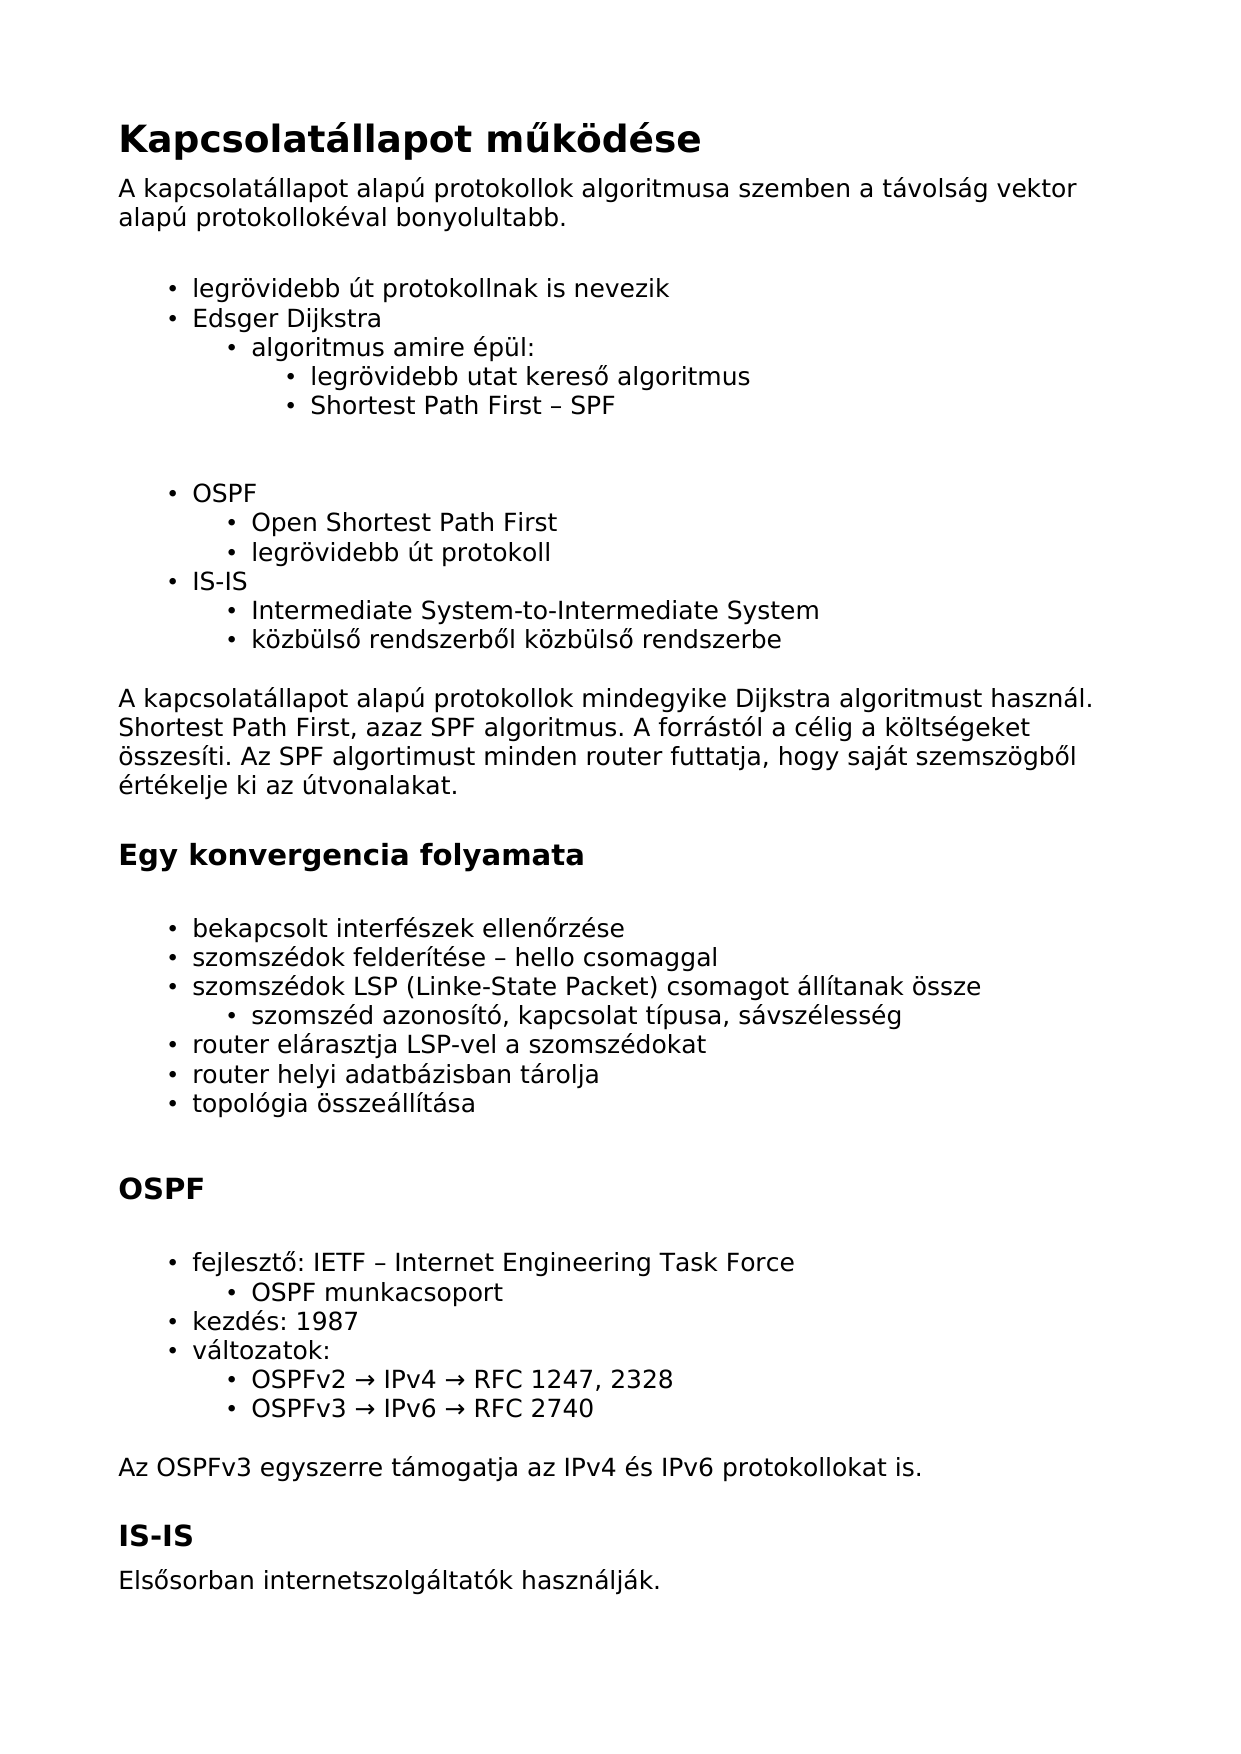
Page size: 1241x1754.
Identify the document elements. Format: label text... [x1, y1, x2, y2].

list legrövidebb út protokoll [236, 538, 1122, 567]
list szomszédok felderítése – hello csomaggal [177, 943, 1122, 972]
list router helyi adatbázisban tárolja [177, 1060, 1122, 1089]
list legrövidebb utat kereső algoritmus [295, 362, 1122, 391]
list OSPF munkacsoport [236, 1278, 1122, 1307]
list közbülső rendszerből közbülső rendszerbe [236, 625, 1122, 654]
text A kapcsolatállapot alapú protokollok mindegyike Dijkstra algoritmust használ. Shortest Path First, azaz SPF algoritmus. A forrástól a célig a költségeket összesíti. Az SPF algortimust minden router futtatja, hogy saját szemszögből értékelje ki az útvonalakat. [118, 684, 1122, 801]
list szomszéd azonosító, kapcsolat típusa, sávszélesség [236, 1001, 1122, 1031]
list algoritmus amire épül: [236, 333, 1122, 362]
subtitle Egy konvergencia folyamata [118, 838, 1122, 872]
text A kapcsolatállapot alapú protokollok algoritmusa szemben a távolság vektor alapú protokollokéval bonyolultabb. [118, 174, 1122, 233]
list OSPFv2 → IPv4 → RFC 1247, 2328 [236, 1365, 1122, 1394]
list legrövidebb út protokollnak is nevezik [177, 274, 1122, 304]
subtitle Kapcsolatállapot működése [118, 118, 1122, 162]
text Az OSPFv3 egyszerre támogatja az IPv4 és IPv6 protokollokat is. [118, 1453, 1122, 1482]
list OSPFv3 → IPv6 → RFC 2740 [236, 1394, 1122, 1423]
subtitle IS-IS [118, 1520, 1122, 1554]
list Intermediate System-to-Intermediate System [236, 596, 1122, 625]
list fejlesztő: IETF – Internet Engineering Task Force [177, 1248, 1122, 1278]
list szomszédok LSP (Linke-State Packet) csomagot állítanak össze [177, 972, 1122, 1001]
list topológia összeállítása [177, 1089, 1122, 1118]
list változatok: [177, 1336, 1122, 1365]
subtitle OSPF [118, 1173, 1122, 1207]
list OSPF [177, 479, 1122, 508]
list bekapcsolt interfészek ellenőrzése [177, 914, 1122, 943]
list Shortest Path First – SPF [295, 391, 1122, 420]
list IS-IS [177, 567, 1122, 596]
list Edsger Dijkstra [177, 304, 1122, 333]
text Elsősorban internetszolgáltatók használják. [118, 1566, 1122, 1595]
list Open Shortest Path First [236, 508, 1122, 538]
list kezdés: 1987 [177, 1307, 1122, 1336]
list router elárasztja LSP-vel a szomszédokat [177, 1031, 1122, 1060]
